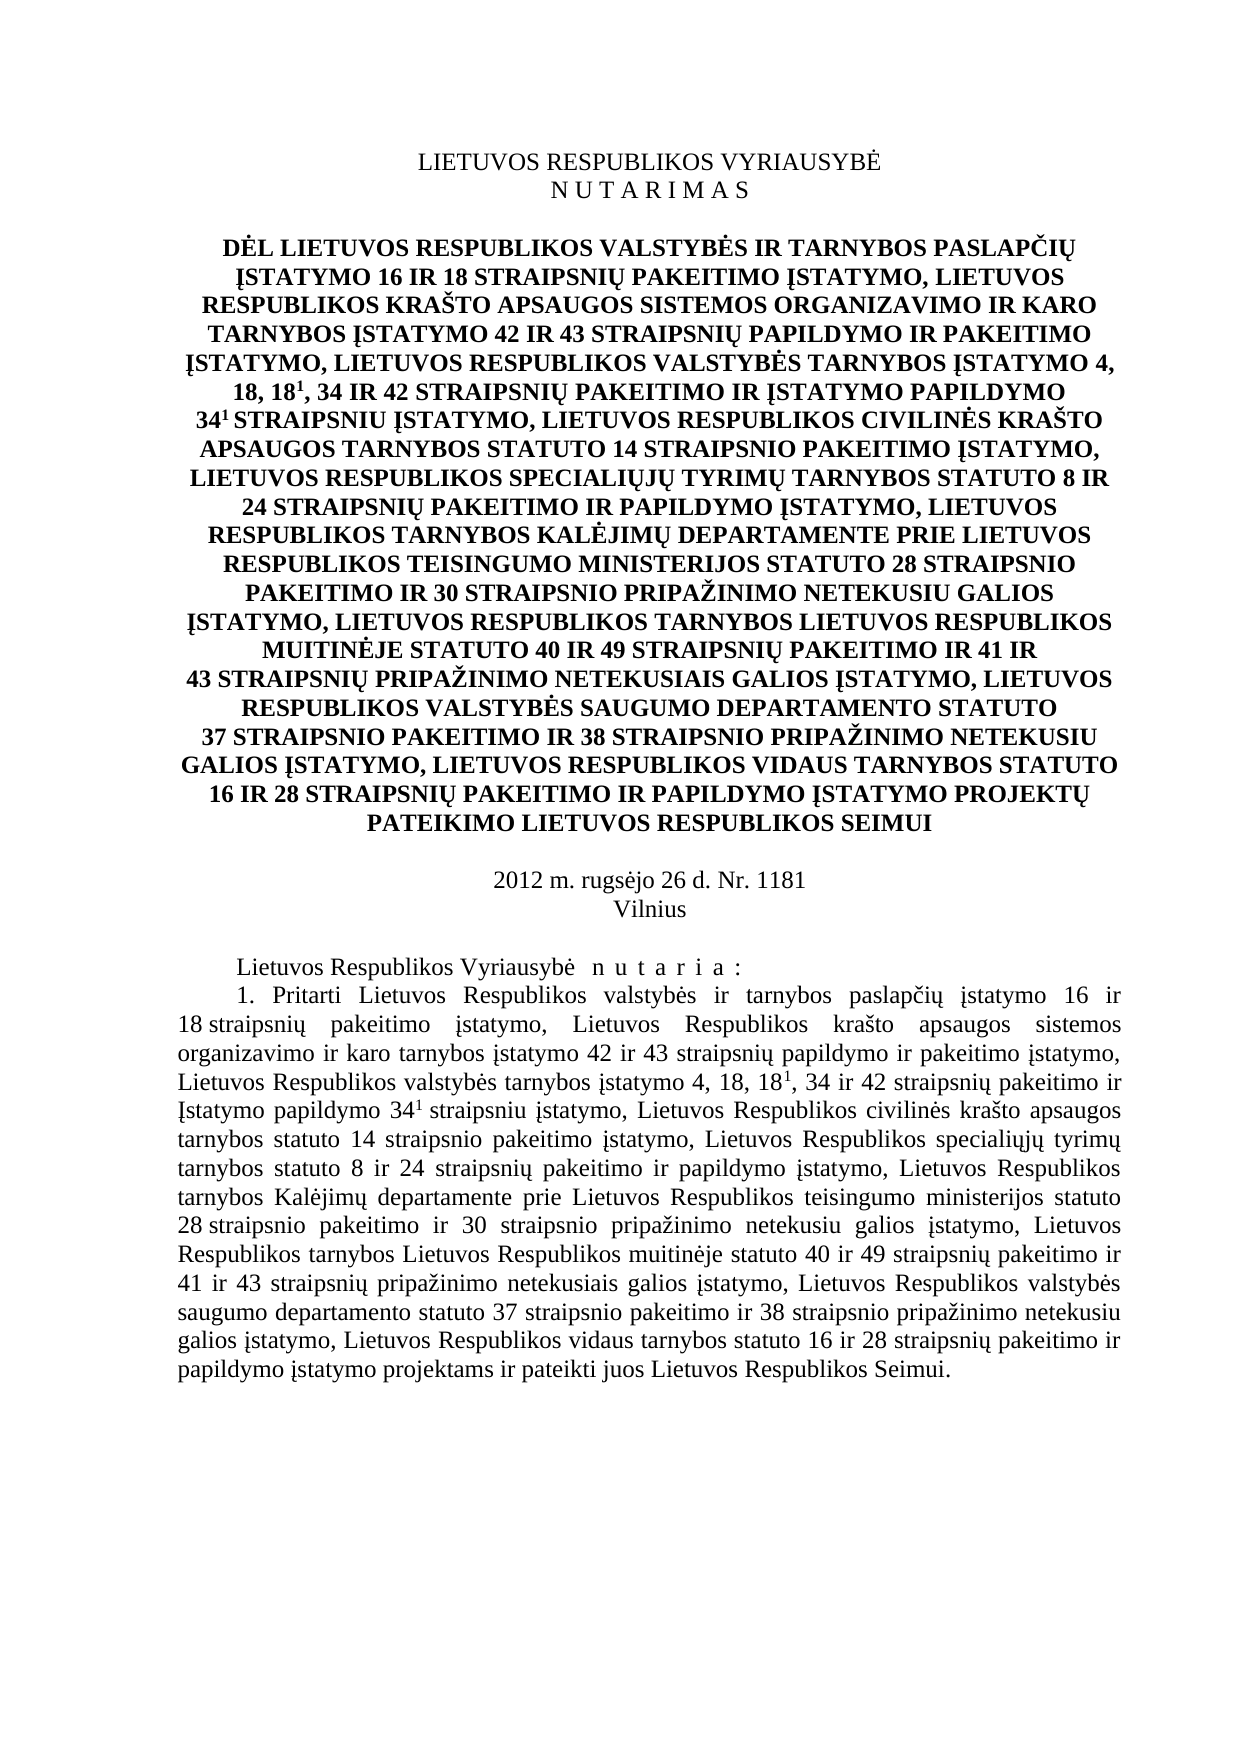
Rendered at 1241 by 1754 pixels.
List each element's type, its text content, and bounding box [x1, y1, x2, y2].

text Lietuvos Respublikos Vyriausybė [177, 147, 1122, 176]
text 2012 m. rugsėjo 26 d. Nr. 1181 [177, 866, 1122, 894]
text Dėl Lietuvos respublikos valstybės ir tarnybos paslapčių įstatymo 16 ir 18 straipsnių pakeitimo įstatymo, LIETUVOS RESPUBLIKOS KRAŠTO APSAUGOS SISTEMOS ORGANIZAVIMO IR KARO TARNYBOS ĮSTATYMO 42 IR 43 STRAIPSNIŲ PAPILDYMO IR PAKEITIMO ĮSTATYMO, LIETUVOS RESPUBLIKOS VALSTYBĖS TARNYBOS ĮSTATYMO 4, 18, 181, 34 ir 42 straipsnių pakeitimo ir įstatymo papildymo 341 straipsniu ĮSTATYMO, Lietuvos Respublikos civilinės krašto apsaugos tarnybos statuto 14 straipsnio pakeitimo įstatymo, Lietuvos Respublikos specialiųjų tyrimų tarnybos statuto 8 ir 24 straipsnių pakeitimo ir papildymo įstatymo, Lietuvos Respublikos tarnybos kalėjimų departamente prie Lietuvos Respublikos teisingumo ministerijos statuto 28 straipsnio pakeitimo ir 30 straipsnio pripažinimo netekusiu galios įstatymo, Lietuvos Respublikos tarnybos Lietuvos Respublikos muitinėje statuto 40 ir 49 straipsniŲ pakeitimo ir 41 ir 43 straipsnių pripažinimo netekusiais galios įstatymo, Lietuvos Respublikos valstybės saugumo departamento statuto 37 straipsnio pakeitimo ir 38 straipsnio pripažinimo netekusiu galios įstatymo, Lietuvos Respublikos vidaus tarnybos statuto 16 ir 28 straipsnių pakeitimo ir papildymo įstatymo PROJEKTŲ PATEIKIMO LIETUVOS RESPUBLIKOS SEIMUI [177, 233, 1122, 837]
text 1. Pritarti Lietuvos Respublikos valstybės ir tarnybos paslapčių įstatymo 16 ir 18 straipsnių pakeitimo įstatymo, Lietuvos Respublikos krašto apsaugos sistemos organizavimo ir karo tarnybos įstatymo 42 ir 43 straipsnių papildymo ir pakeitimo įstatymo, Lietuvos Respublikos valstybės tarnybos įstatymo 4, 18, 181, 34 ir 42 straipsnių pakeitimo ir Įstatymo papildymo 341 straipsniu įstatymo, Lietuvos Respublikos civilinės krašto apsaugos tarnybos statuto 14 straipsnio pakeitimo įstatymo, Lietuvos Respublikos specialiųjų tyrimų tarnybos statuto 8 ir 24 straipsnių pakeitimo ir papildymo įstatymo, Lietuvos Respublikos tarnybos Kalėjimų departamente prie Lietuvos Respublikos teisingumo ministerijos statuto 28 straipsnio pakeitimo ir 30 straipsnio pripažinimo netekusiu galios įstatymo, Lietuvos Respublikos tarnybos Lietuvos Respublikos muitinėje statuto 40 ir 49 straipsnių pakeitimo ir 41 ir 43 straipsnių pripažinimo netekusiais galios įstatymo, Lietuvos Respublikos valstybės saugumo departamento statuto 37 straipsnio pakeitimo ir 38 straipsnio pripažinimo netekusiu galios įstatymo, Lietuvos Respublikos vidaus tarnybos statuto 16 ir 28 straipsnių pakeitimo ir papildymo įstatymo projektams ir pateikti juos Lietuvos Respublikos Seimui. [177, 981, 1122, 1383]
text Lietuvos Respublikos Vyriausybė nutaria: [177, 952, 1122, 981]
text NUTARIMAS [177, 176, 1122, 204]
text Vilnius [177, 894, 1122, 923]
